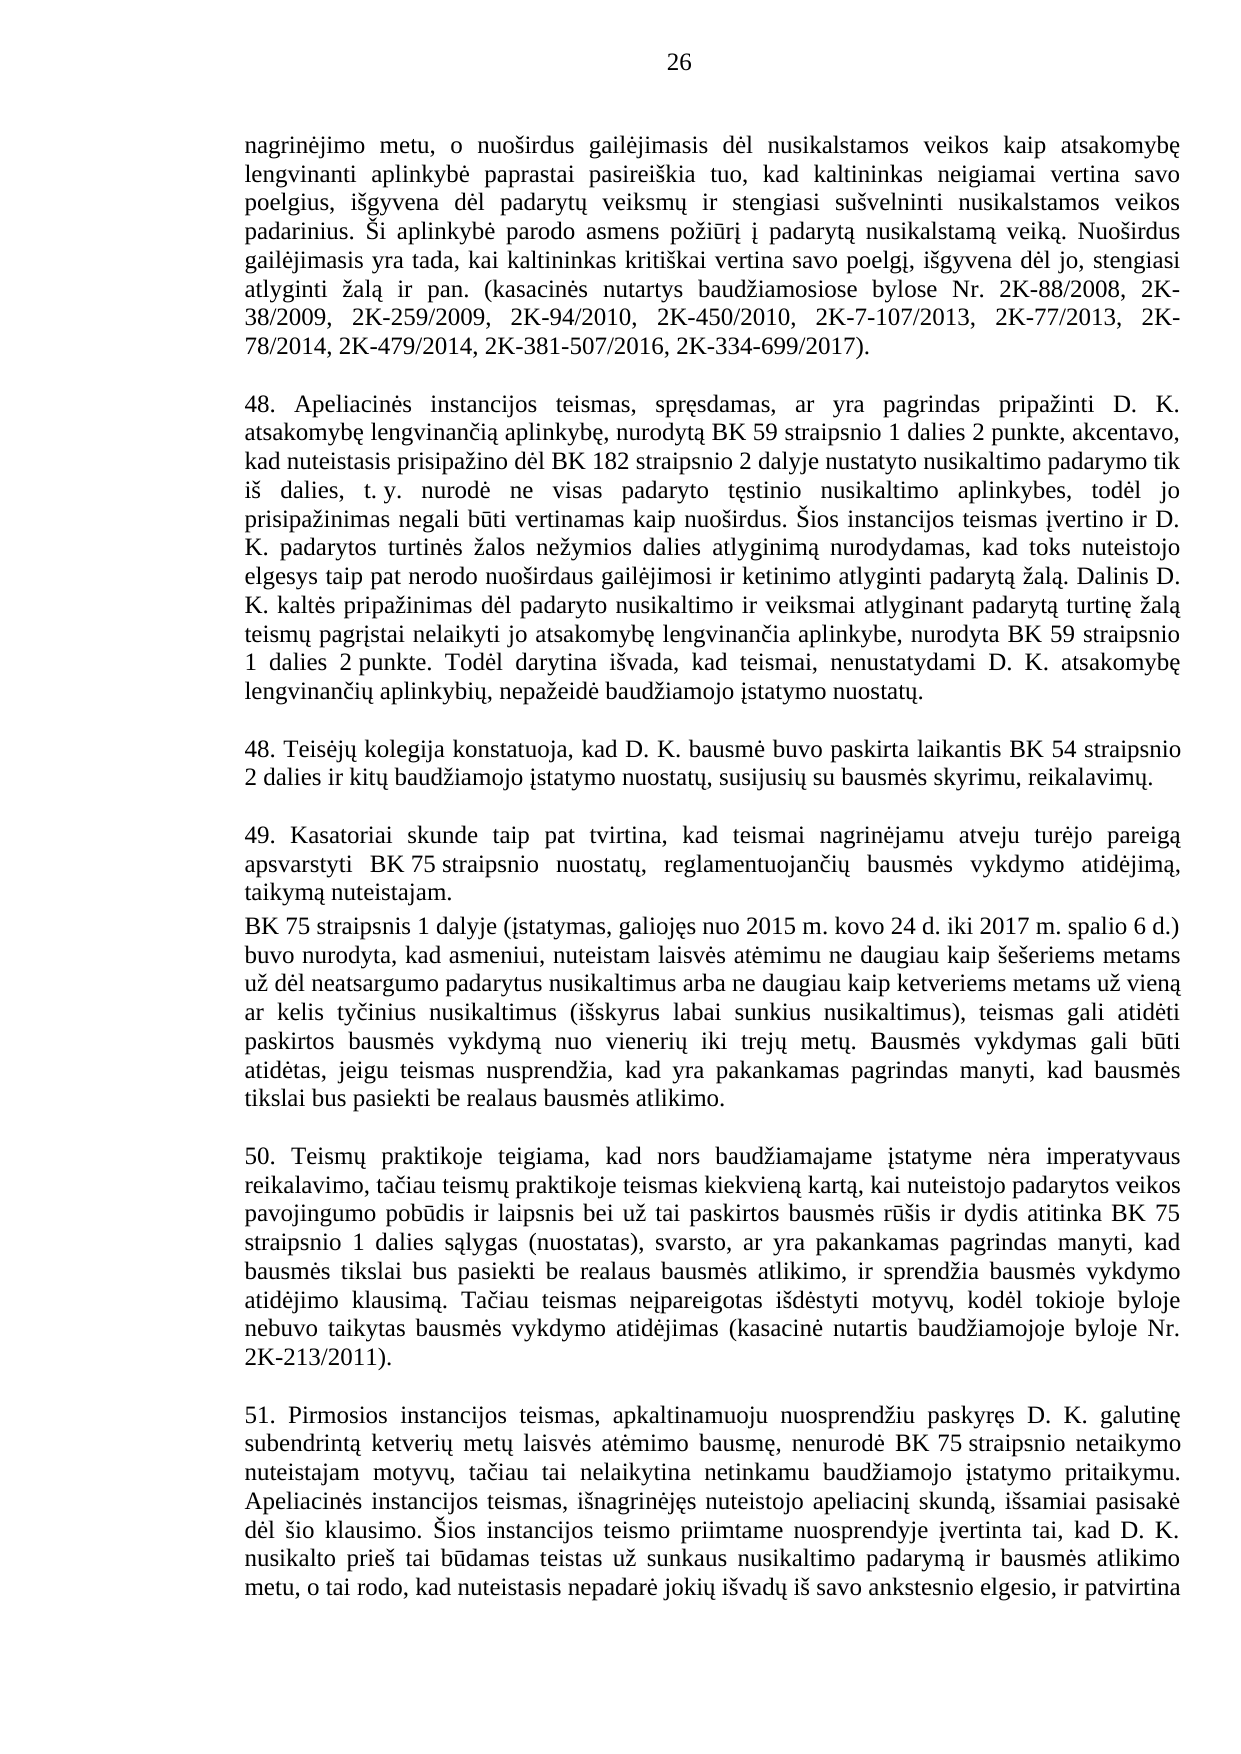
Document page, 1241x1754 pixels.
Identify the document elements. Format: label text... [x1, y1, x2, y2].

text 51. Pirmosios instancijos teismas, apkaltinamuoju nuosprendžiu paskyręs D. K. galutinę subendrintą ketverių metų laisvės atėmimo bausmę, nenurodė BK 75 straipsnio netaikymo nuteistajam motyvų, tačiau tai nelaikytina netinkamu baudžiamojo įstatymo pritaikymu. Apeliacinės instancijos teismas, išnagrinėjęs nuteistojo apeliacinį skundą, išsamiai pasisakė dėl šio klausimo. Šios instancijos teismo priimtame nuosprendyje įvertinta tai, kad D. K. nusikalto prieš tai būdamas teistas už sunkaus nusikaltimo padarymą ir bausmės atlikimo metu, o tai rodo, kad nuteistasis nepadarė jokių išvadų iš savo ankstesnio elgesio, ir patvirtina [244, 1400, 1181, 1601]
text 49. Kasatoriai skunde taip pat tvirtina, kad teismai nagrinėjamu atveju turėjo pareigą apsvarstyti BK 75 straipsnio nuostatų, reglamentuojančių bausmės vykdymo atidėjimą, taikymą nuteistajam. [244, 820, 1181, 906]
text nagrinėjimo metu, o nuoširdus gailėjimasis dėl nusikalstamos veikos kaip atsakomybę lengvinanti aplinkybė paprastai pasireiškia tuo, kad kaltininkas neigiamai vertina savo poelgius, išgyvena dėl padarytų veiksmų ir stengiasi sušvelninti nusikalstamos veikos padarinius. Ši aplinkybė parodo asmens požiūrį į padarytą nusikalstamą veiką. Nuoširdus gailėjimasis yra tada, kai kaltininkas kritiškai vertina savo poelgį, išgyvena dėl jo, stengiasi atlyginti žalą ir pan. (kasacinės nutartys baudžiamosiose bylose Nr. 2K-88/2008, 2K-38/2009, 2K-259/2009, 2K-94/2010, 2K-450/2010, 2K-7-107/2013, 2K-77/2013, 2K-78/2014, 2K-479/2014, 2K-381-507/2016, 2K-334-699/2017). [244, 130, 1181, 360]
text 48. Teisėjų kolegija konstatuoja, kad D. K. bausmė buvo paskirta laikantis BK 54 straipsnio 2 dalies ir kitų baudžiamojo įstatymo nuostatų, susijusių su bausmės skyrimu, reikalavimų. [244, 734, 1181, 791]
text 50. Teismų praktikoje teigiama, kad nors baudžiamajame įstatyme nėra imperatyvaus reikalavimo, tačiau teismų praktikoje teismas kiekvieną kartą, kai nuteistojo padarytos veikos pavojingumo pobūdis ir laipsnis bei už tai paskirtos bausmės rūšis ir dydis atitinka BK 75 straipsnio 1 dalies sąlygas (nuostatas), svarsto, ar yra pakankamas pagrindas manyti, kad bausmės tikslai bus pasiekti be realaus bausmės atlikimo, ir sprendžia bausmės vykdymo atidėjimo klausimą. Tačiau teismas neįpareigotas išdėstyti motyvų, kodėl tokioje byloje nebuvo taikytas bausmės vykdymo atidėjimas (kasacinė nutartis baudžiamojoje byloje Nr. 2K-213/2011). [244, 1141, 1181, 1371]
text BK 75 straipsnis 1 dalyje (įstatymas, galiojęs nuo 2015 m. kovo 24 d. iki 2017 m. spalio 6 d.) buvo nurodyta, kad asmeniui, nuteistam laisvės atėmimu ne daugiau kaip šešeriems metams už dėl neatsargumo padarytus nusikaltimus arba ne daugiau kaip ketveriems metams už vieną ar kelis tyčinius nusikaltimus (išskyrus labai sunkius nusikaltimus), teismas gali atidėti paskirtos bausmės vykdymą nuo vienerių iki trejų metų. Bausmės vykdymas gali būti atidėtas, jeigu teismas nusprendžia, kad yra pakankamas pagrindas manyti, kad bausmės tikslai bus pasiekti be realaus bausmės atlikimo. [244, 911, 1181, 1112]
text 48. Apeliacinės instancijos teismas, spręsdamas, ar yra pagrindas pripažinti D. K. atsakomybę lengvinančią aplinkybę, nurodytą BK 59 straipsnio 1 dalies 2 punkte, akcentavo, kad nuteistasis prisipažino dėl BK 182 straipsnio 2 dalyje nustatyto nusikaltimo padarymo tik iš dalies, t. y. nurodė ne visas padaryto tęstinio nusikaltimo aplinkybes, todėl jo prisipažinimas negali būti vertinamas kaip nuoširdus. Šios instancijos teismas įvertino ir D. K. padarytos turtinės žalos nežymios dalies atlyginimą nurodydamas, kad toks nuteistojo elgesys taip pat nerodo nuoširdaus gailėjimosi ir ketinimo atlyginti padarytą žalą. Dalinis D. K. kaltės pripažinimas dėl padaryto nusikaltimo ir veiksmai atlyginant padarytą turtinę žalą teismų pagrįstai nelaikyti jo atsakomybę lengvinančia aplinkybe, nurodyta BK 59 straipsnio 1 dalies 2 punkte. Todėl darytina išvada, kad teismai, nenustatydami D. K. atsakomybę lengvinančių aplinkybių, nepažeidė baudžiamojo įstatymo nuostatų. [244, 389, 1181, 705]
